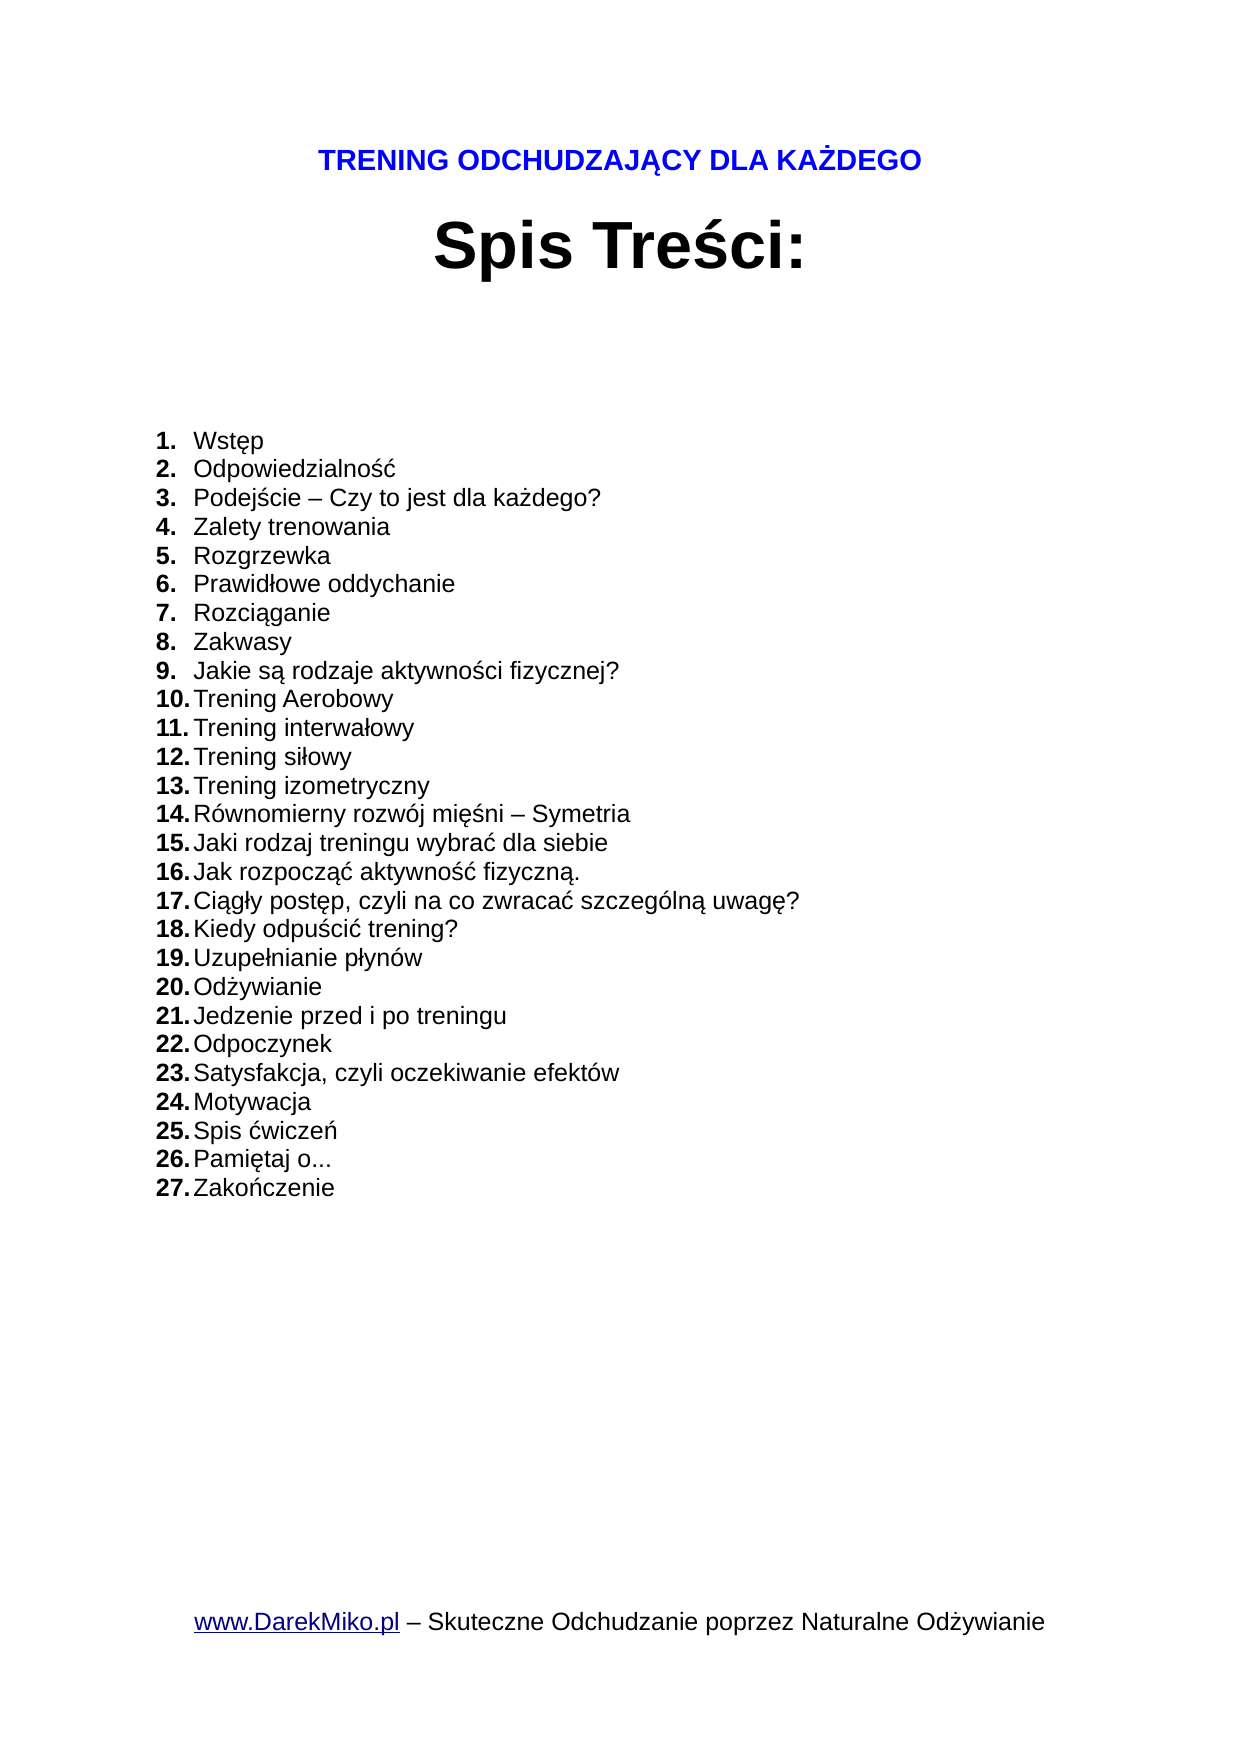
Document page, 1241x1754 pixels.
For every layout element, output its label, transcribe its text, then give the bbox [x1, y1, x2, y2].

list Odpowiedzialność [156, 454, 1122, 483]
list Podejście – Czy to jest dla każdego? [156, 483, 1122, 512]
list Jedzenie przed i po treningu [156, 1001, 1122, 1029]
list Jak rozpocząć aktywność fizyczną. [156, 857, 1122, 886]
list Zakończenie [156, 1173, 1122, 1202]
list Ciągły postęp, czyli na co zwracać szczególną uwagę? [156, 886, 1122, 914]
list Trening siłowy [156, 742, 1122, 771]
list Pamiętaj o... [156, 1144, 1122, 1173]
list Równomierny rozwój mięśni – Symetria [156, 799, 1122, 828]
list Uzupełnianie płynów [156, 943, 1122, 972]
list Rozciąganie [156, 598, 1122, 627]
list Trening izometryczny [156, 771, 1122, 799]
list Trening Aerobowy [156, 684, 1122, 713]
list Satysfakcja, czyli oczekiwanie efektów [156, 1058, 1122, 1087]
text Spis Treści: [118, 206, 1122, 283]
list Wstęp [156, 426, 1122, 454]
list Rozgrzewka [156, 541, 1122, 569]
list Prawidłowe oddychanie [156, 569, 1122, 598]
list Jaki rodzaj treningu wybrać dla siebie [156, 828, 1122, 857]
list Jakie są rodzaje aktywności fizycznej? [156, 656, 1122, 684]
list Zakwasy [156, 627, 1122, 656]
list Kiedy odpuścić trening? [156, 914, 1122, 943]
list Odpoczynek [156, 1029, 1122, 1058]
list Motywacja [156, 1087, 1122, 1116]
list Odżywianie [156, 972, 1122, 1001]
list Spis ćwiczeń [156, 1116, 1122, 1144]
list Trening interwałowy [156, 713, 1122, 742]
list Zalety trenowania [156, 512, 1122, 541]
